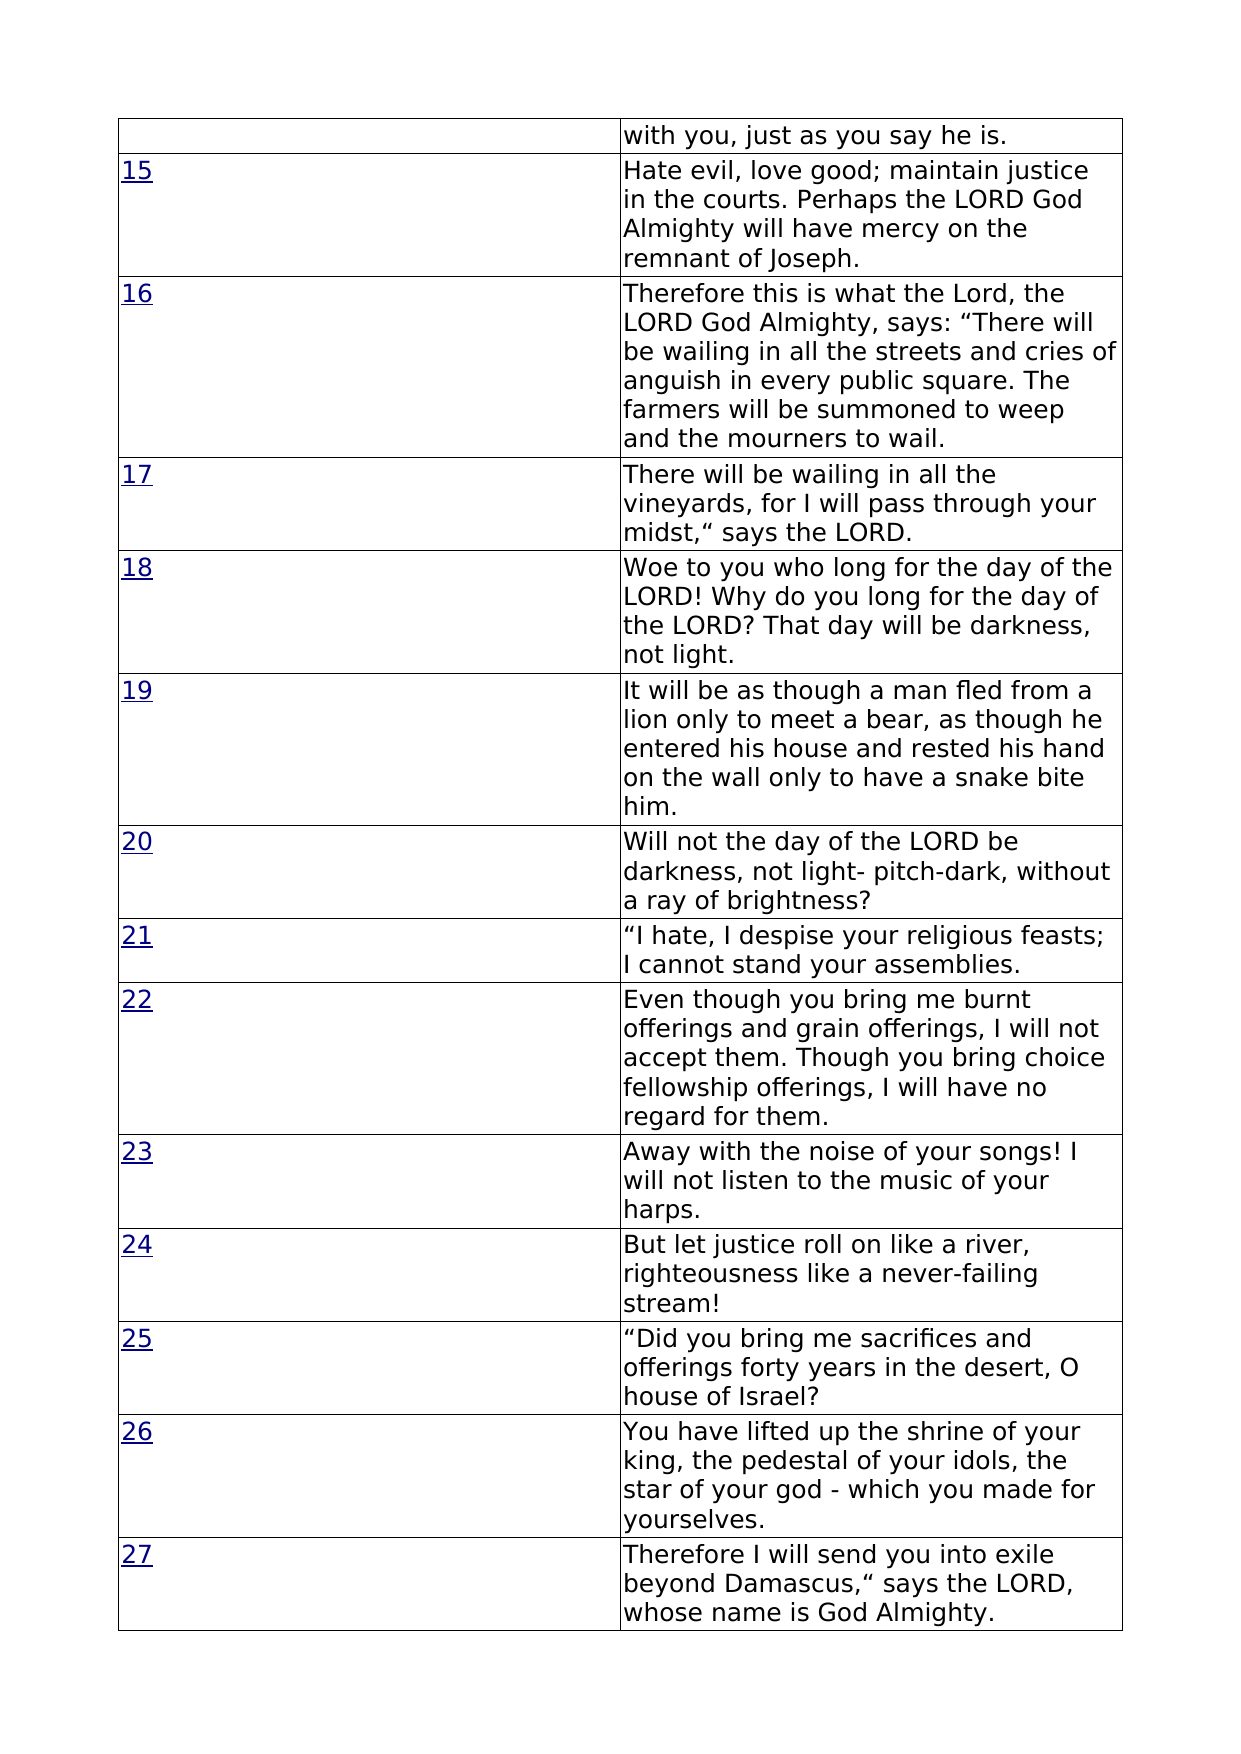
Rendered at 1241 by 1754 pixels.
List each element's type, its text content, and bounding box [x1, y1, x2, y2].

table_cell with you, just as you say he is. [621, 119, 1122, 153]
table_cell 22 [119, 983, 620, 1134]
table_cell Therefore I will send you into exile beyond Damascus,“ says the LORD, whose name is God Almighty. [621, 1538, 1122, 1630]
table_cell 23 [119, 1135, 620, 1227]
table_cell 27 [119, 1538, 620, 1630]
table_cell Away with the noise of your songs! I will not listen to the music of your harps. [621, 1135, 1122, 1227]
table_cell Even though you bring me burnt offerings and grain offerings, I will not accept them. Though you bring choice fellowship offerings, I will have no regard for them. [621, 983, 1122, 1134]
table_cell 17 [119, 458, 620, 550]
table_cell “I hate, I despise your religious feasts; I cannot stand your assemblies. [621, 919, 1122, 982]
table_cell Woe to you who long for the day of the LORD! Why do you long for the day of the LORD? That day will be darkness, not light. [621, 551, 1122, 673]
table_cell [119, 119, 620, 153]
table_cell 15 [119, 154, 620, 276]
table_cell 24 [119, 1229, 620, 1321]
table_cell 21 [119, 919, 620, 982]
table_cell 18 [119, 551, 620, 673]
table_cell 16 [119, 277, 620, 457]
table_cell “Did you bring me sacrifices and offerings forty years in the desert, O house of Israel? [621, 1322, 1122, 1414]
table_cell 19 [119, 674, 620, 824]
table_cell Will not the day of the LORD be darkness, not light- pitch-dark, without a ray of brightness? [621, 826, 1122, 918]
table_cell Hate evil, love good; maintain justice in the courts. Perhaps the LORD God Almighty will have mercy on the remnant of Joseph. [621, 154, 1122, 276]
table_cell 25 [119, 1322, 620, 1414]
table_cell 26 [119, 1415, 620, 1537]
table_cell Therefore this is what the Lord, the LORD God Almighty, says: “There will be wailing in all the streets and cries of anguish in every public square. The farmers will be summoned to weep and the mourners to wail. [621, 277, 1122, 457]
table_cell But let justice roll on like a river, righteousness like a never-failing stream! [621, 1229, 1122, 1321]
table_cell There will be wailing in all the vineyards, for I will pass through your midst,“ says the LORD. [621, 458, 1122, 550]
table_cell It will be as though a man fled from a lion only to meet a bear, as though he entered his house and rested his hand on the wall only to have a snake bite him. [621, 674, 1122, 824]
table_cell 20 [119, 826, 620, 918]
table_cell You have lifted up the shrine of your king, the pedestal of your idols, the star of your god - which you made for yourselves. [621, 1415, 1122, 1537]
